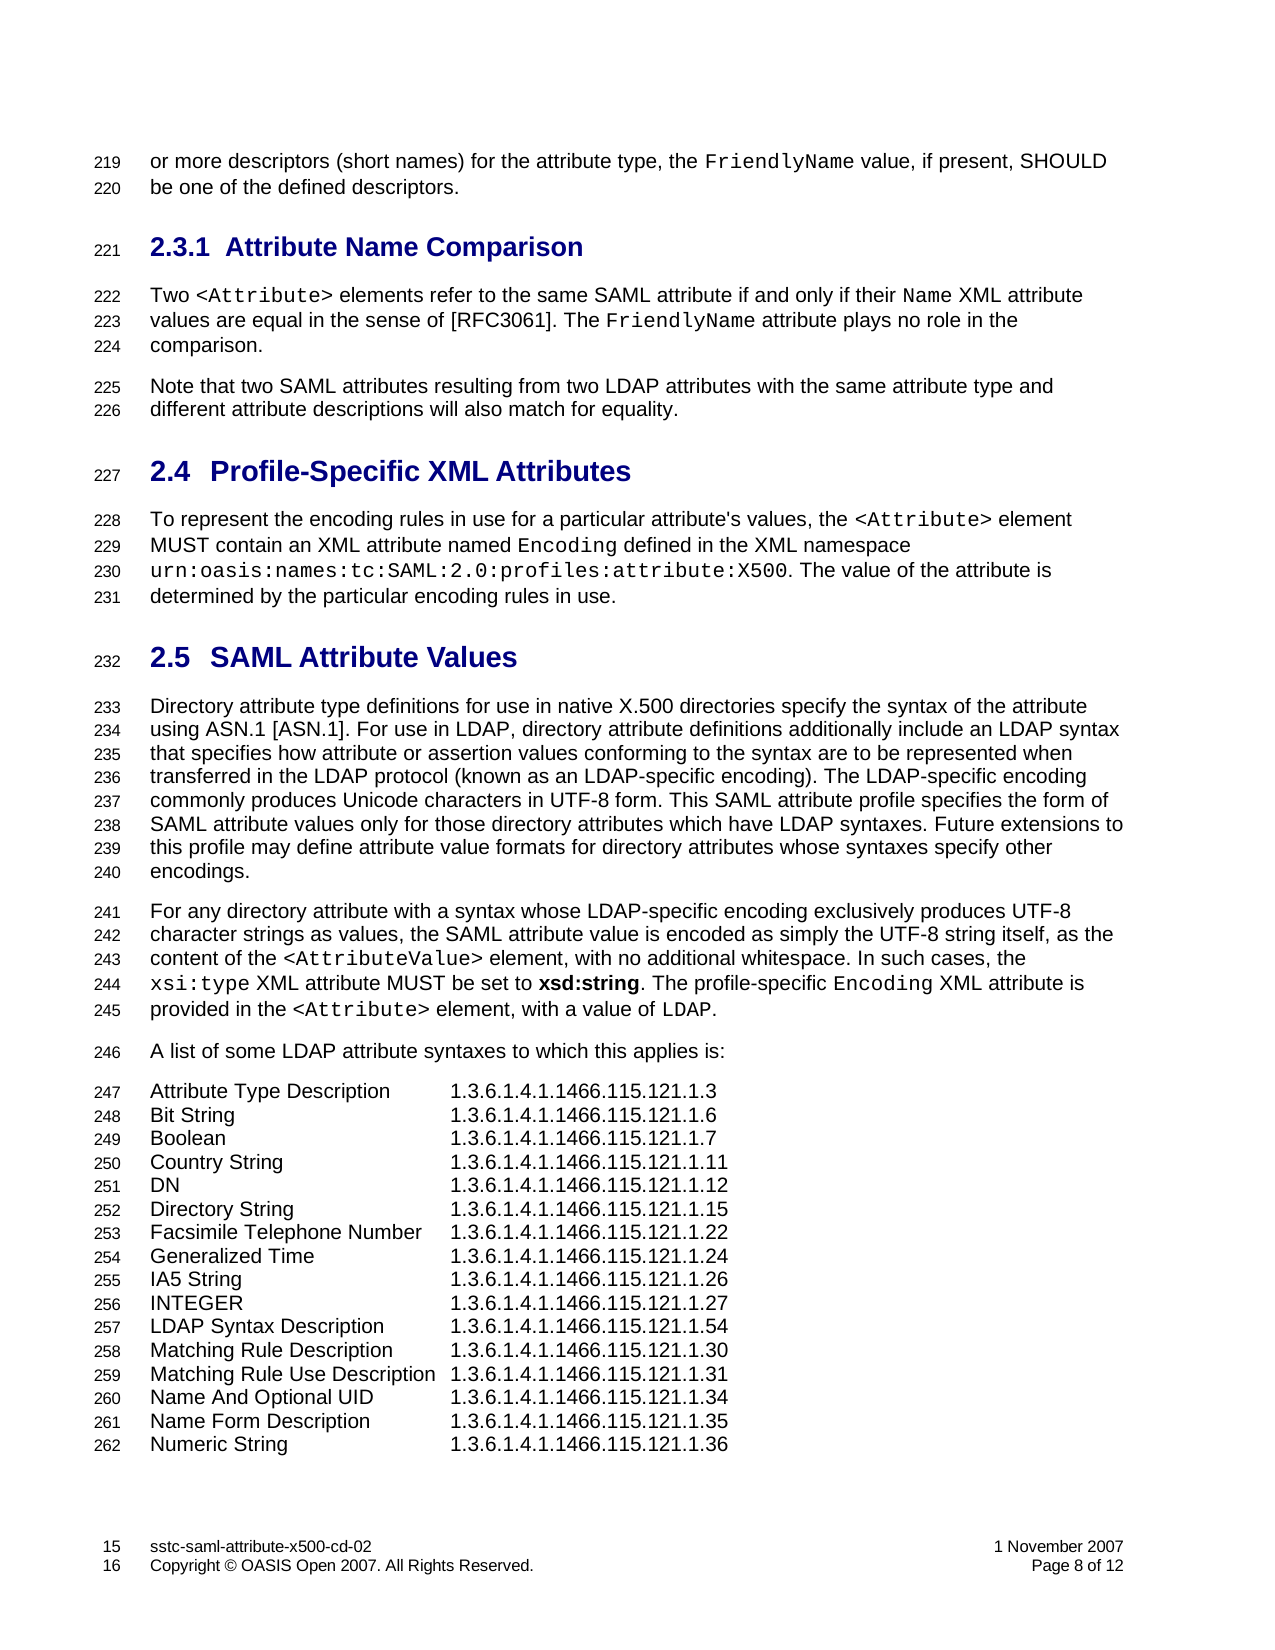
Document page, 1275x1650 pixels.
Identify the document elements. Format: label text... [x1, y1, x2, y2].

text or more descriptors (short names) for the attribute type, the FriendlyName value, if present, SHOULD be one of the defined descriptors. [150, 150, 1125, 199]
text Note that two SAML attributes resulting from two LDAP attributes with the same attribute type and different attribute descriptions will also match for equality. [150, 374, 1125, 421]
subtitle Attribute Name Comparison [150, 232, 1125, 262]
subtitle Profile-Specific XML Attributes [150, 454, 1125, 487]
text Attribute Type Description 1.3.6.1.4.1.1466.115.121.1.3 Bit String 1.3.6.1.4.1.1466.115.121.1.6 Boolean 1.3.6.1.4.1.1466.115.121.1.7 Country String 1.3.6.1.4.1.1466.115.121.1.11 DN 1.3.6.1.4.1.1466.115.121.1.12 Directory String 1.3.6.1.4.1.1466.115.121.1.15 Facsimile Telephone Number 1.3.6.1.4.1.1466.115.121.1.22 Generalized Time 1.3.6.1.4.1.1466.115.121.1.24 IA5 String 1.3.6.1.4.1.1466.115.121.1.26 INTEGER 1.3.6.1.4.1.1466.115.121.1.27 LDAP Syntax Description 1.3.6.1.4.1.1466.115.121.1.54 Matching Rule Description 1.3.6.1.4.1.1466.115.121.1.30 Matching Rule Use Description 1.3.6.1.4.1.1466.115.121.1.31 Name And Optional UID 1.3.6.1.4.1.1466.115.121.1.34 Name Form Description 1.3.6.1.4.1.1466.115.121.1.35 Numeric String 1.3.6.1.4.1.1466.115.121.1.36 [150, 1079, 1125, 1456]
text Two <Attribute> elements refer to the same SAML attribute if and only if their Name XML attribute values are equal in the sense of [RFC3061]. The FriendlyName attribute plays no role in the comparison. [150, 283, 1125, 357]
text For any directory attribute with a syntax whose LDAP-specific encoding exclusively produces UTF-8 character strings as values, the SAML attribute value is encoded as simply the UTF-8 string itself, as the content of the <AttributeValue> element, with no additional whitespace. In such cases, the xsi:type XML attribute MUST be set to xsd:string. The profile-specific Encoding XML attribute is provided in the <Attribute> element, with a value of LDAP. [150, 899, 1125, 1023]
text To represent the encoding rules in use for a particular attribute's values, the <Attribute> element MUST contain an XML attribute named Encoding defined in the XML namespace urn:oasis:names:tc:SAML:2.0:profiles:attribute:X500. The value of the attribute is determined by the particular encoding rules in use. [150, 508, 1125, 608]
text Directory attribute type definitions for use in native X.500 directories specify the syntax of the attribute using ASN.1 [ASN.1]. For use in LDAP, directory attribute definitions additionally include an LDAP syntax that specifies how attribute or assertion values conforming to the syntax are to be represented when transferred in the LDAP protocol (known as an LDAP-specific encoding). The LDAP-specific encoding commonly produces Unicode characters in UTF-8 form. This SAML attribute profile specifies the form of SAML attribute values only for those directory attributes which have LDAP syntaxes. Future extensions to this profile may define attribute value formats for directory attributes whose syntaxes specify other encodings. [150, 694, 1125, 883]
text A list of some LDAP attribute syntaxes to which this applies is: [150, 1039, 1125, 1063]
subtitle SAML Attribute Values [150, 641, 1125, 673]
